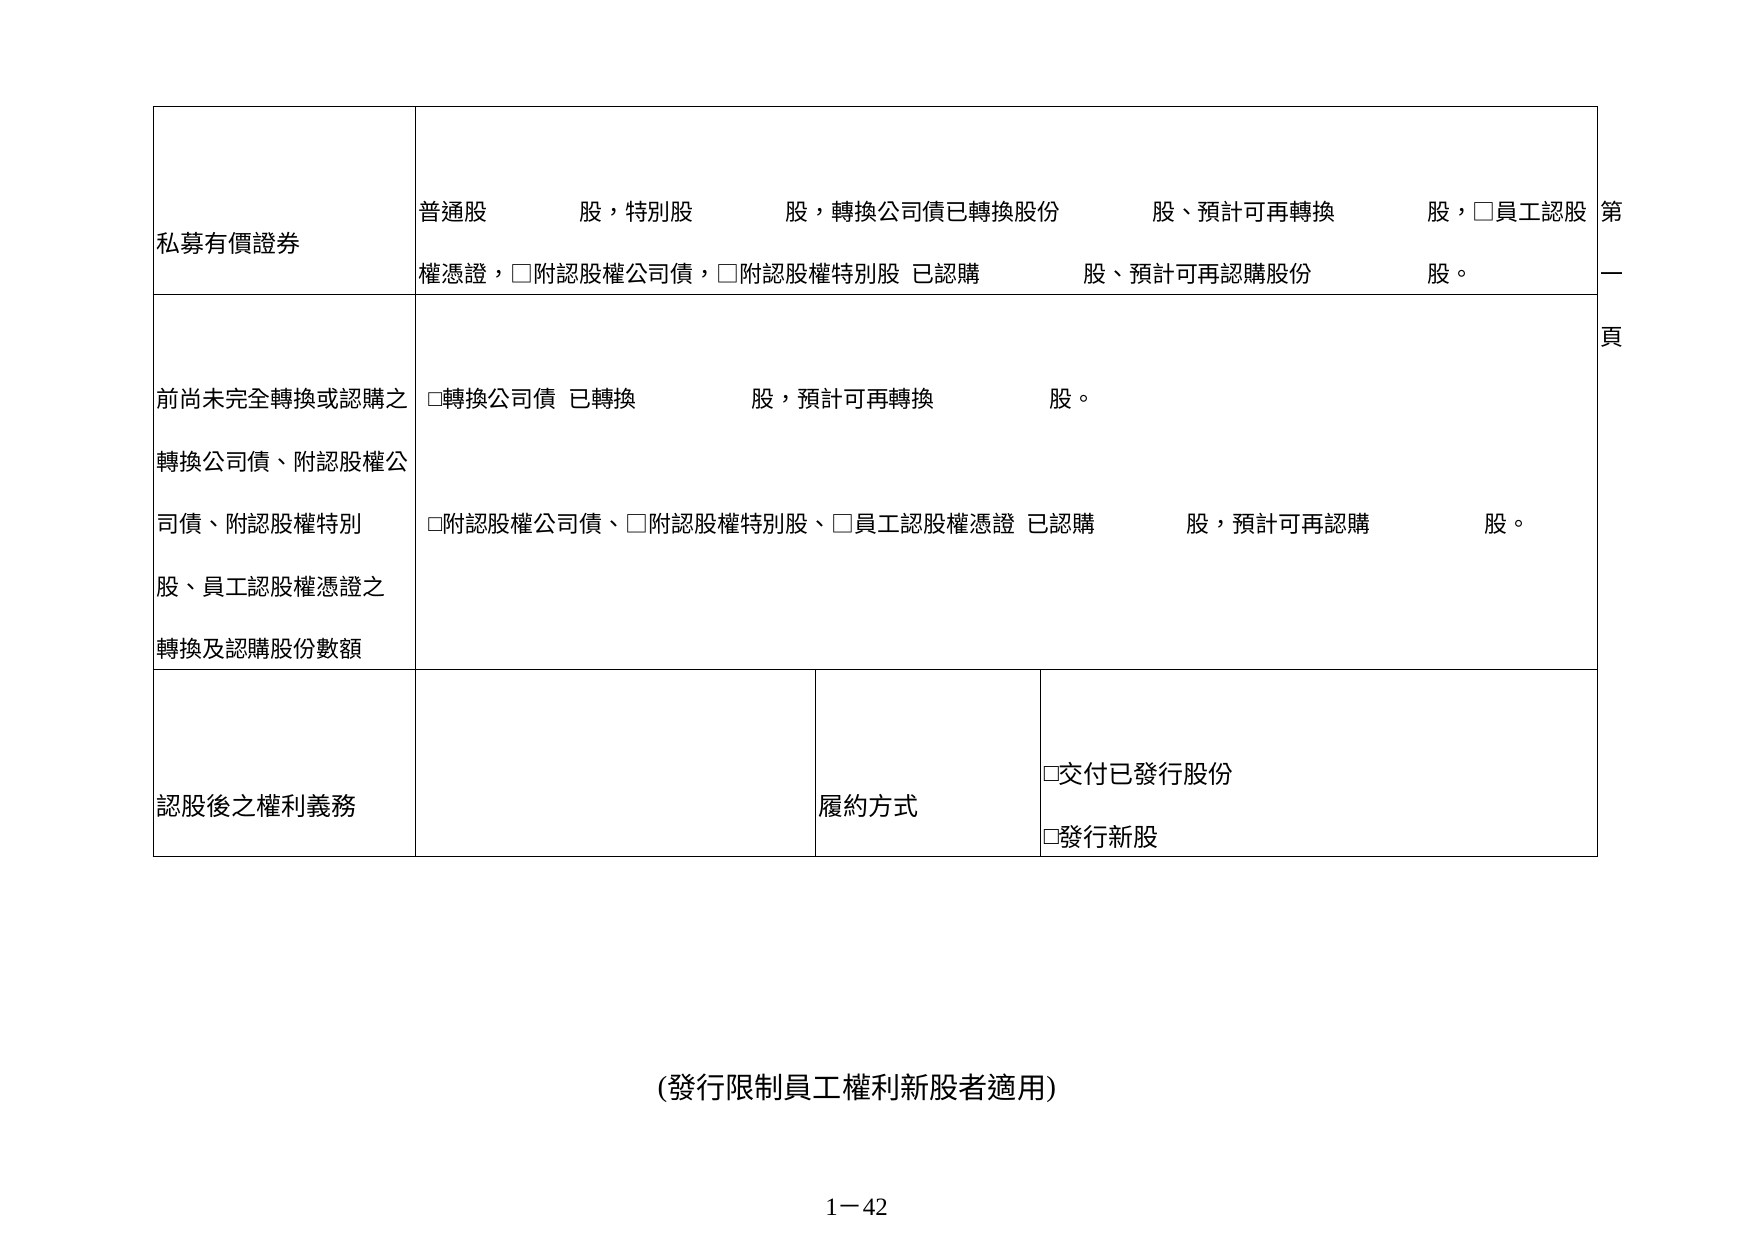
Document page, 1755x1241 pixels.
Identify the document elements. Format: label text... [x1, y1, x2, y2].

table_cell □交付已發行股份 □發行新股 [1041, 670, 1597, 856]
table_header 第 一 頁 [1598, 106, 1635, 856]
table_cell 前尚未完全轉換或認購之轉換公司債、附認股權公司債、附認股權特別 股、員工認股權憑證之 轉換及認購股份數額 [154, 295, 415, 669]
table_cell 履約方式 [816, 670, 1040, 856]
table_cell □轉換公司債 已轉換 股，預計可再轉換 股。 □附認股權公司債、□附認股權特別股、□員工認股權憑證 已認購 股，預計可再認購 股。 [416, 295, 1597, 669]
text (發行限制員工權利新股者適用) [138, 1044, 1575, 1106]
table_cell [416, 670, 815, 856]
table_cell 認股後之權利義務 [154, 670, 415, 856]
table_cell 私募有價證券 [154, 107, 415, 294]
table_cell 普通股 股，特別股 股，轉換公司債已轉換股份 股、預計可再轉換 股，□員工認股權憑證，□附認股權公司債，□附認股權特別股 已認購 股、預計可再認購股份 股。 [416, 107, 1597, 294]
